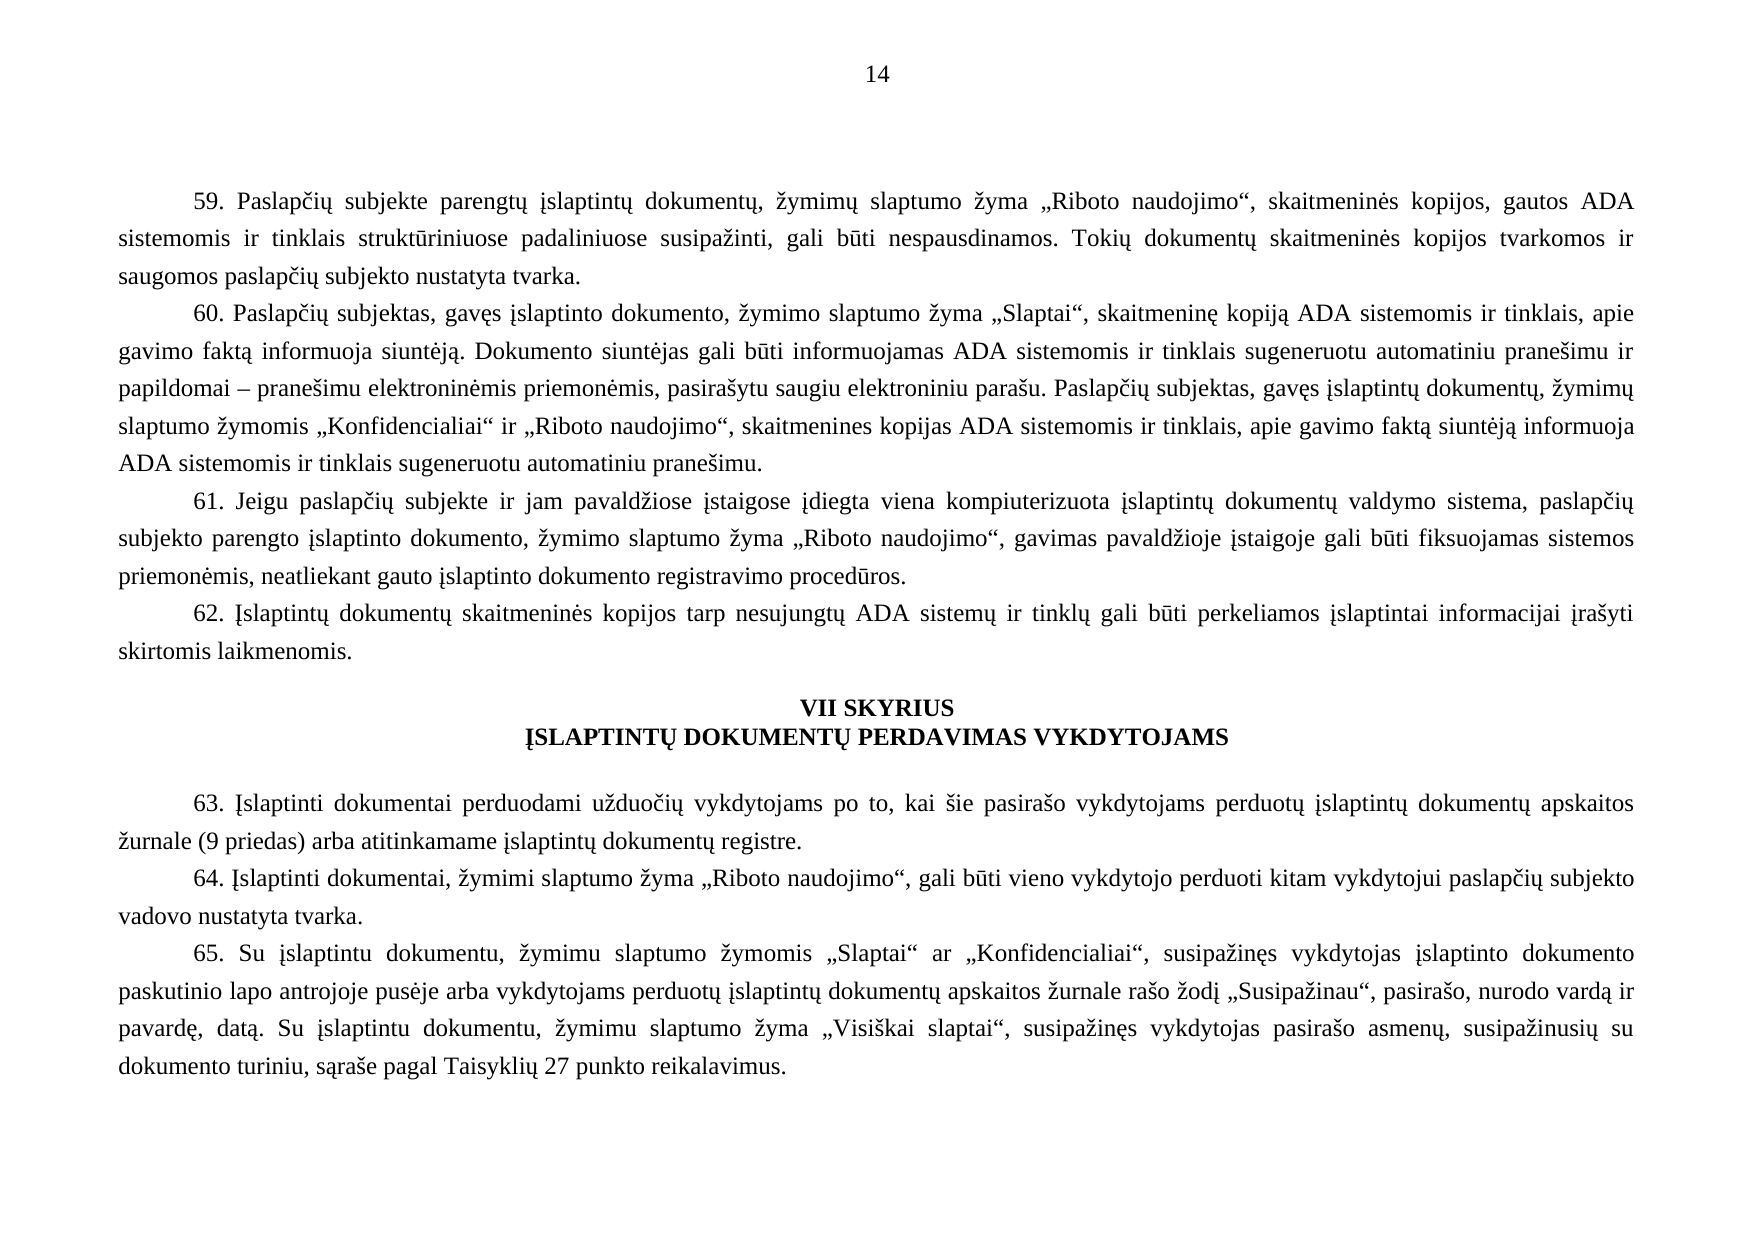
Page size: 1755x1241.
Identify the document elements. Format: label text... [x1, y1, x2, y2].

text 61. Jeigu paslapčių subjekte ir jam pavaldžiose įstaigose įdiegta viena kompiuterizuota įslaptintų dokumentų valdymo sistema, paslapčių subjekto parengto įslaptinto dokumento, žymimo slaptumo žyma „Riboto naudojimo“, gavimas pavaldžioje įstaigoje gali būti fiksuojamas sistemos priemonėmis, neatliekant gauto įslaptinto dokumento registravimo procedūros. [118, 477, 1636, 590]
text 62. Įslaptintų dokumentų skaitmeninės kopijos tarp nesujungtų ADA sistemų ir tinklų gali būti perkeliamos įslaptintai informacijai įrašyti skirtomis laikmenomis. [118, 590, 1636, 665]
text 63. Įslaptinti dokumentai perduodami užduočių vykdytojams po to, kai šie pasirašo vykdytojams perduotų įslaptintų dokumentų apskaitos žurnale (9 priedas) arba atitinkamame įslaptintų dokumentų registre. [118, 780, 1636, 855]
text VII SKYRIUS [118, 693, 1636, 722]
text 59. Paslapčių subjekte parengtų įslaptintų dokumentų, žymimų slaptumo žyma „Riboto naudojimo“, skaitmeninės kopijos, gautos ADA sistemomis ir tinklais struktūriniuose padaliniuose susipažinti, gali būti nespausdinamos. Tokių dokumentų skaitmeninės kopijos tvarkomos ir saugomos paslapčių subjekto nustatyta tvarka. [118, 177, 1636, 290]
text 65. Su įslaptintu dokumentu, žymimu slaptumo žymomis „Slaptai“ ar „Konfidencialiai“, susipažinęs vykdytojas įslaptinto dokumento paskutinio lapo antrojoje pusėje arba vykdytojams perduotų įslaptintų dokumentų apskaitos žurnale rašo žodį „Susipažinau“, pasirašo, nurodo vardą ir pavardę, datą. Su įslaptintu dokumentu, žymimu slaptumo žyma „Visiškai slaptai“, susipažinęs vykdytojas pasirašo asmenų, susipažinusių su dokumento turiniu, sąraše pagal Taisyklių 27 punkto reikalavimus. [118, 930, 1636, 1080]
text ĮSLAPTINTŲ DOKUMENTŲ PERDAVIMAS VYKDYTOJAMS [118, 722, 1636, 751]
text 64. Įslaptinti dokumentai, žymimi slaptumo žyma „Riboto naudojimo“, gali būti vieno vykdytojo perduoti kitam vykdytojui paslapčių subjekto vadovo nustatyta tvarka. [118, 855, 1636, 930]
text 60. Paslapčių subjektas, gavęs įslaptinto dokumento, žymimo slaptumo žyma „Slaptai“, skaitmeninę kopiją ADA sistemomis ir tinklais, apie gavimo faktą informuoja siuntėją. Dokumento siuntėjas gali būti informuojamas ADA sistemomis ir tinklais sugeneruotu automatiniu pranešimu ir papildomai – pranešimu elektroninėmis priemonėmis, pasirašytu saugiu elektroniniu parašu. Paslapčių subjektas, gavęs įslaptintų dokumentų, žymimų slaptumo žymomis „Konfidencialiai“ ir „Riboto naudojimo“, skaitmenines kopijas ADA sistemomis ir tinklais, apie gavimo faktą siuntėją informuoja ADA sistemomis ir tinklais sugeneruotu automatiniu pranešimu. [118, 290, 1636, 477]
